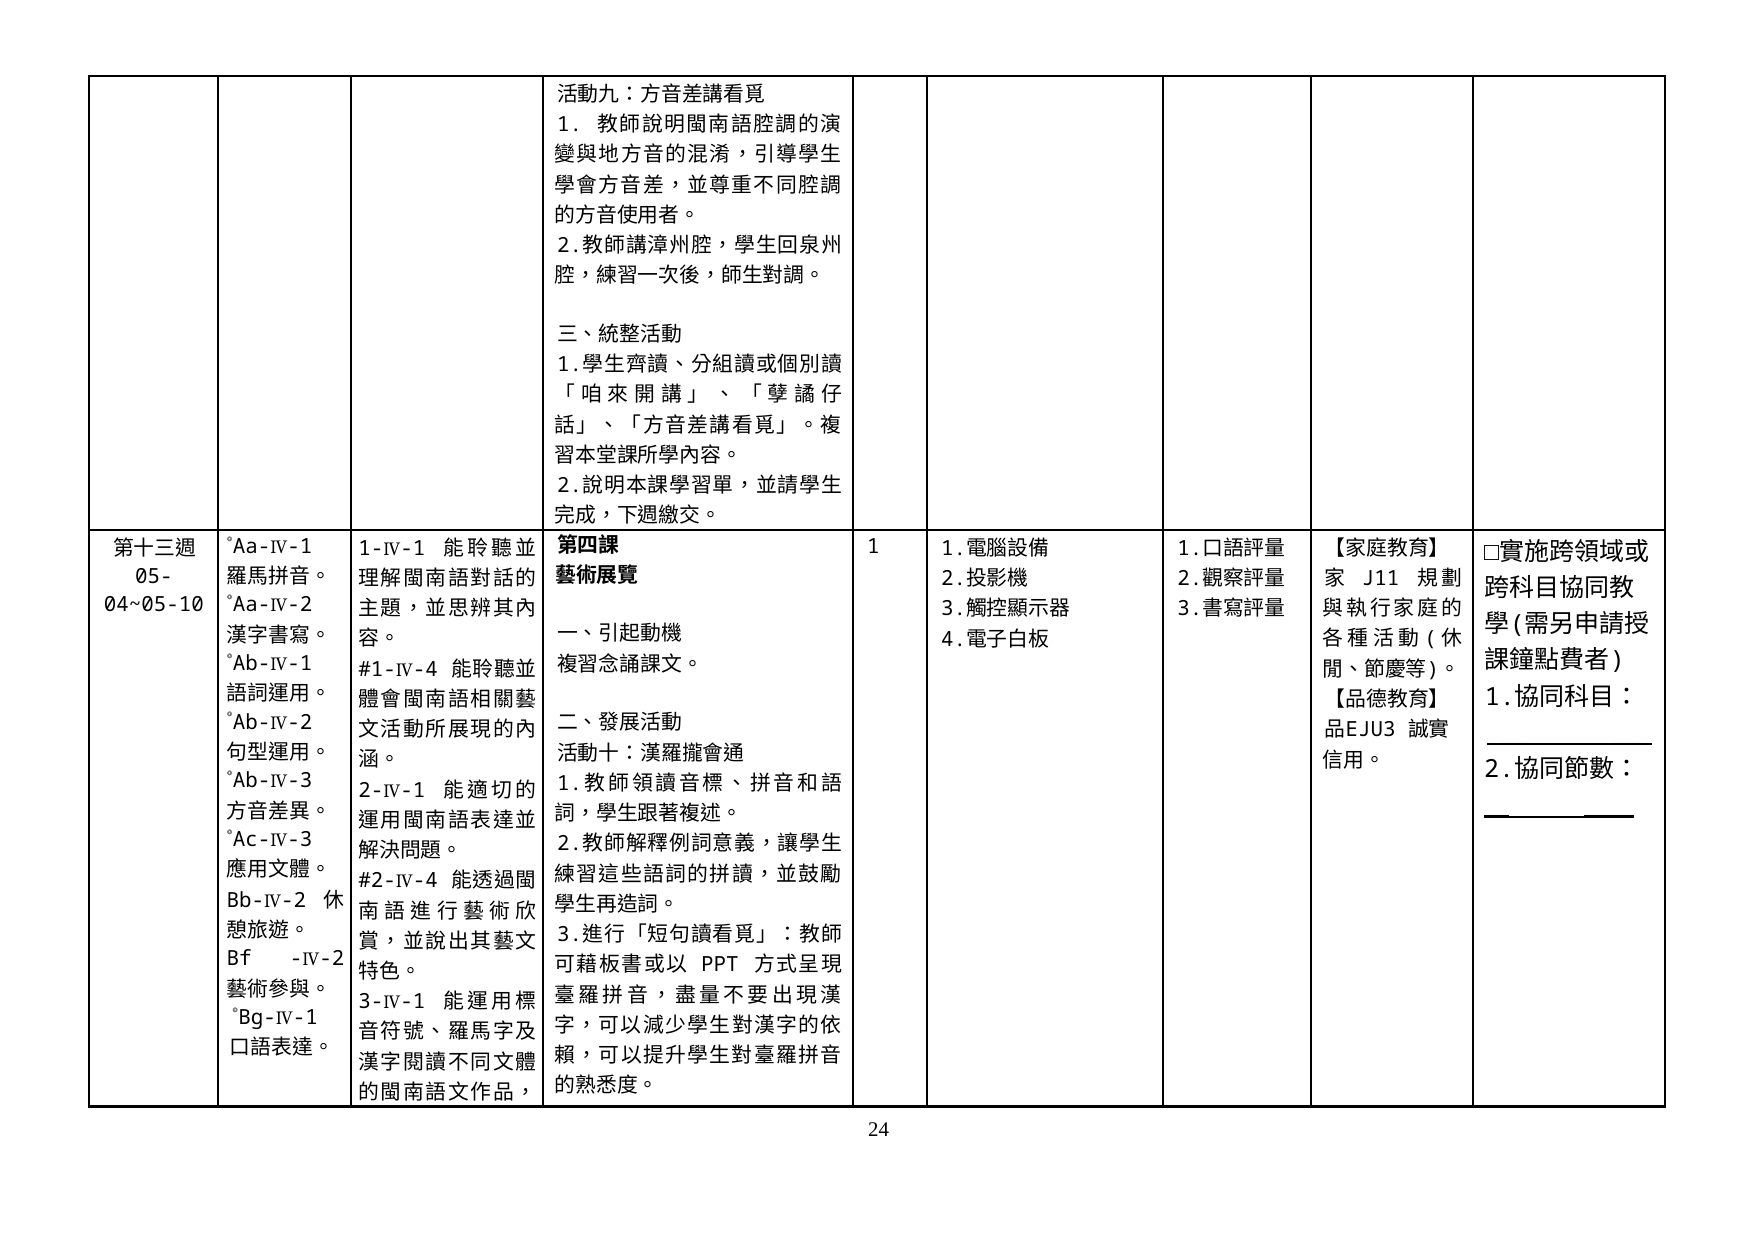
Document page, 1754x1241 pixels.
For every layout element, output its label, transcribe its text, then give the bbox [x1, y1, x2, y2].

table_cell 1 [854, 531, 926, 1105]
table_cell 【家庭教育】 家 J11 規劃與執行家庭的各種活動(休閒、節慶等)。 【品德教育】 品EJU3 誠實信用。 [1312, 531, 1472, 1105]
table_cell 第四課 藝術展覽 一、引起動機 複習念誦課文。 二、發展活動 活動十：漢羅攏會通 1.教師領讀音標、拼音和語詞，學生跟著複述。 2.教師解釋例詞意義，讓學生練習這些語詞的拼讀，並鼓勵學生再造詞。 3.進行「短句讀看覓」：教師可藉板書或以 PPT 方式呈現臺羅拼音，盡量不要出現漢字，可以減少學生對漢字的依賴，可以提升學生對臺羅拼音的熟悉度。 [544, 531, 852, 1105]
table_cell [1312, 77, 1472, 529]
table_cell 1.電腦設備 2.投影機 3.觸控顯示器 4.電子白板 [928, 531, 1162, 1105]
table_cell □實施跨領域或跨科目協同教學(需另申請授課鐘點費者) 1.協同科目： ＿ ＿ 2.協同節數： ＿ ＿＿ [1474, 531, 1664, 1105]
table_cell [219, 77, 350, 529]
table_cell [1164, 77, 1310, 529]
table_cell 第十三週 05-04~05-10 [90, 531, 217, 1105]
table_cell [854, 77, 926, 529]
table_cell [1474, 77, 1664, 529]
table_cell 1-Ⅳ-1 能聆聽並理解閩南語對話的主題，並思辨其內容。 #1-Ⅳ-4 能聆聽並體會閩南語相關藝文活動所展現的內涵。 2-Ⅳ-1 能適切的運用閩南語表達並解決問題。 #2-Ⅳ-4 能透過閩南語進行藝術欣賞，並說出其藝文特色。 3-Ⅳ-1 能運用標音符號、羅馬字及漢字閱讀不同文體的閩南語文作品， [352, 531, 542, 1105]
table_cell ◎Aa-Ⅳ-1 羅馬拼音。 ◎Aa-Ⅳ-2 漢字書寫。 ◎Ab-Ⅳ-1 語詞運用。 ◎Ab-Ⅳ-2 句型運用。 ◎Ab-Ⅳ-3 方音差異。 ◎Ac-Ⅳ-3 應用文體。 Bb-Ⅳ-2 休憩旅遊。 Bf -Ⅳ-2 藝術參與。 ◎Bg-Ⅳ-1 口語表達。 [219, 531, 350, 1105]
table_cell 1.口語評量 2.觀察評量 3.書寫評量 [1164, 531, 1310, 1105]
table_cell 活動九：方音差講看覓 1. 教師說明閩南語腔調的演變與地方音的混淆，引導學生學會方音差，並尊重不同腔調的方音使用者。 2.教師講漳州腔，學生回泉州腔，練習一次後，師生對調。 三、統整活動 1.學生齊讀、分組讀或個別讀「咱來開講」、「孽譎仔話」、「方音差講看覓」。複習本堂課所學內容。 2.說明本課學習單，並請學生完成，下週繳交。 [544, 77, 852, 529]
table_cell [928, 77, 1162, 529]
table_cell [352, 77, 542, 529]
table_cell [90, 77, 217, 529]
